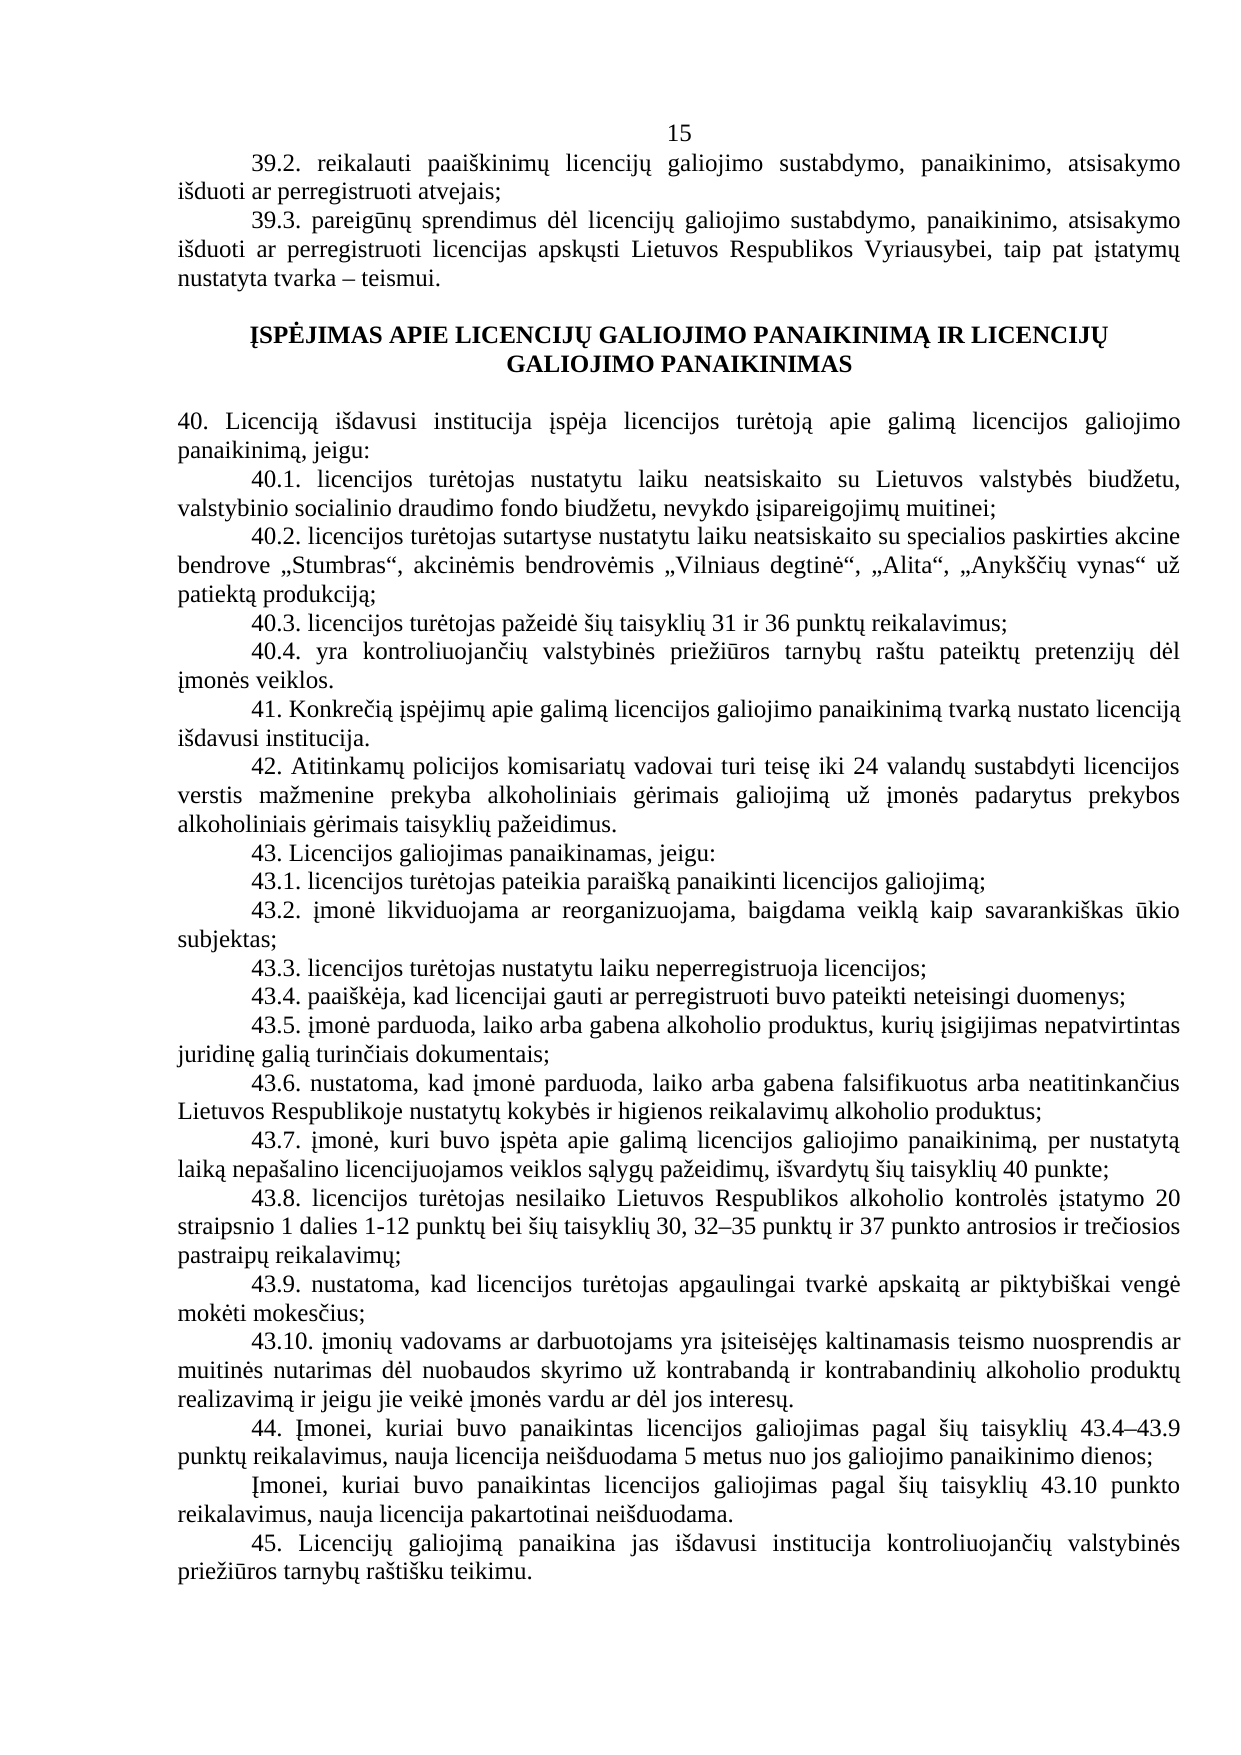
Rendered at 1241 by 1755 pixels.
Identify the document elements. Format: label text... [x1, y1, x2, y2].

text 39.3. pareigūnų sprendimus dėl licencijų galiojimo sustabdymo, panaikinimo, atsisakymo išduoti ar perregistruoti licencijas apskųsti Lietuvos Respublikos Vyriausybei, taip pat įstatymų nustatyta tvarka – teismui. [177, 205, 1181, 291]
text Įmonei, kuriai buvo panaikintas licencijos galiojimas pagal šių taisyklių 43.10 punkto reikalavimus, nauja licencija pakartotinai neišduodama. [177, 1470, 1181, 1528]
text 40. Licenciją išdavusi institucija įspėja licencijos turėtoją apie galimą licencijos galiojimo panaikinimą, jeigu: [177, 406, 1181, 464]
text 43.8. licencijos turėtojas nesilaiko Lietuvos Respublikos alkoholio kontrolės įstatymo 20 straipsnio 1 dalies 1-12 punktų bei šių taisyklių 30, 32–35 punktų ir 37 punkto antrosios ir trečiosios pastraipų reikalavimų; [177, 1183, 1181, 1269]
text 40.4. yra kontroliuojančių valstybinės priežiūros tarnybų raštu pateiktų pretenzijų dėl įmonės veiklos. [177, 636, 1181, 694]
text 41. Konkrečią įspėjimų apie galimą licencijos galiojimo panaikinimą tvarką nustato licenciją išdavusi institucija. [177, 694, 1181, 751]
text 43.10. įmonių vadovams ar darbuotojams yra įsiteisėjęs kaltinamasis teismo nuosprendis ar muitinės nutarimas dėl nuobaudos skyrimo už kontrabandą ir kontrabandinių alkoholio produktų realizavimą ir jeigu jie veikė įmonės vardu ar dėl jos interesų. [177, 1326, 1181, 1413]
text Įspėjimas apie licencijų galiojimo panaikinimą ir licencijų galiojimo panaikinimas [177, 320, 1181, 378]
text 42. Atitinkamų policijos komisariatų vadovai turi teisę iki 24 valandų sustabdyti licencijos verstis mažmenine prekyba alkoholiniais gėrimais galiojimą už įmonės padarytus prekybos alkoholiniais gėrimais taisyklių pažeidimus. [177, 751, 1181, 838]
text 43.2. įmonė likviduojama ar reorganizuojama, baigdama veiklą kaip savarankiškas ūkio subjektas; [177, 895, 1181, 953]
text 44. Įmonei, kuriai buvo panaikintas licencijos galiojimas pagal šių taisyklių 43.4–43.9 punktų reikalavimus, nauja licencija neišduodama 5 metus nuo jos galiojimo panaikinimo dienos; [177, 1413, 1181, 1470]
text 40.1. licencijos turėtojas nustatytu laiku neatsiskaito su Lietuvos valstybės biudžetu, valstybinio socialinio draudimo fondo biudžetu, nevykdo įsipareigojimų muitinei; [177, 464, 1181, 521]
text 43.4. paaiškėja, kad licencijai gauti ar perregistruoti buvo pateikti neteisingi duomenys; [177, 981, 1181, 1010]
text 43.9. nustatoma, kad licencijos turėtojas apgaulingai tvarkė apskaitą ar piktybiškai vengė mokėti mokesčius; [177, 1269, 1181, 1326]
text 43.3. licencijos turėtojas nustatytu laiku neperregistruoja licencijos; [177, 953, 1181, 981]
text 43.1. licencijos turėtojas pateikia paraišką panaikinti licencijos galiojimą; [177, 866, 1181, 895]
text 43. Licencijos galiojimas panaikinamas, jeigu: [177, 838, 1181, 866]
text 45. Licencijų galiojimą panaikina jas išdavusi institucija kontroliuojančių valstybinės priežiūros tarnybų raštišku teikimu. [177, 1528, 1181, 1585]
text 40.2. licencijos turėtojas sutartyse nustatytu laiku neatsiskaito su specialios paskirties akcine bendrove „Stumbras“, akcinėmis bendrovėmis „Vilniaus degtinė“, „Alita“, „Anykščių vynas“ už patiektą produkciją; [177, 521, 1181, 608]
text 39.2. reikalauti paaiškinimų licencijų galiojimo sustabdymo, panaikinimo, atsisakymo išduoti ar perregistruoti atvejais; [177, 148, 1181, 205]
text 40.3. licencijos turėtojas pažeidė šių taisyklių 31 ir 36 punktų reikalavimus; [177, 608, 1181, 636]
text 43.7. įmonė, kuri buvo įspėta apie galimą licencijos galiojimo panaikinimą, per nustatytą laiką nepašalino licencijuojamos veiklos sąlygų pažeidimų, išvardytų šių taisyklių 40 punkte; [177, 1125, 1181, 1183]
text 43.6. nustatoma, kad įmonė parduoda, laiko arba gabena falsifikuotus arba neatitinkančius Lietuvos Respublikoje nustatytų kokybės ir higienos reikalavimų alkoholio produktus; [177, 1068, 1181, 1125]
text 43.5. įmonė parduoda, laiko arba gabena alkoholio produktus, kurių įsigijimas nepatvirtintas juridinę galią turinčiais dokumentais; [177, 1010, 1181, 1068]
